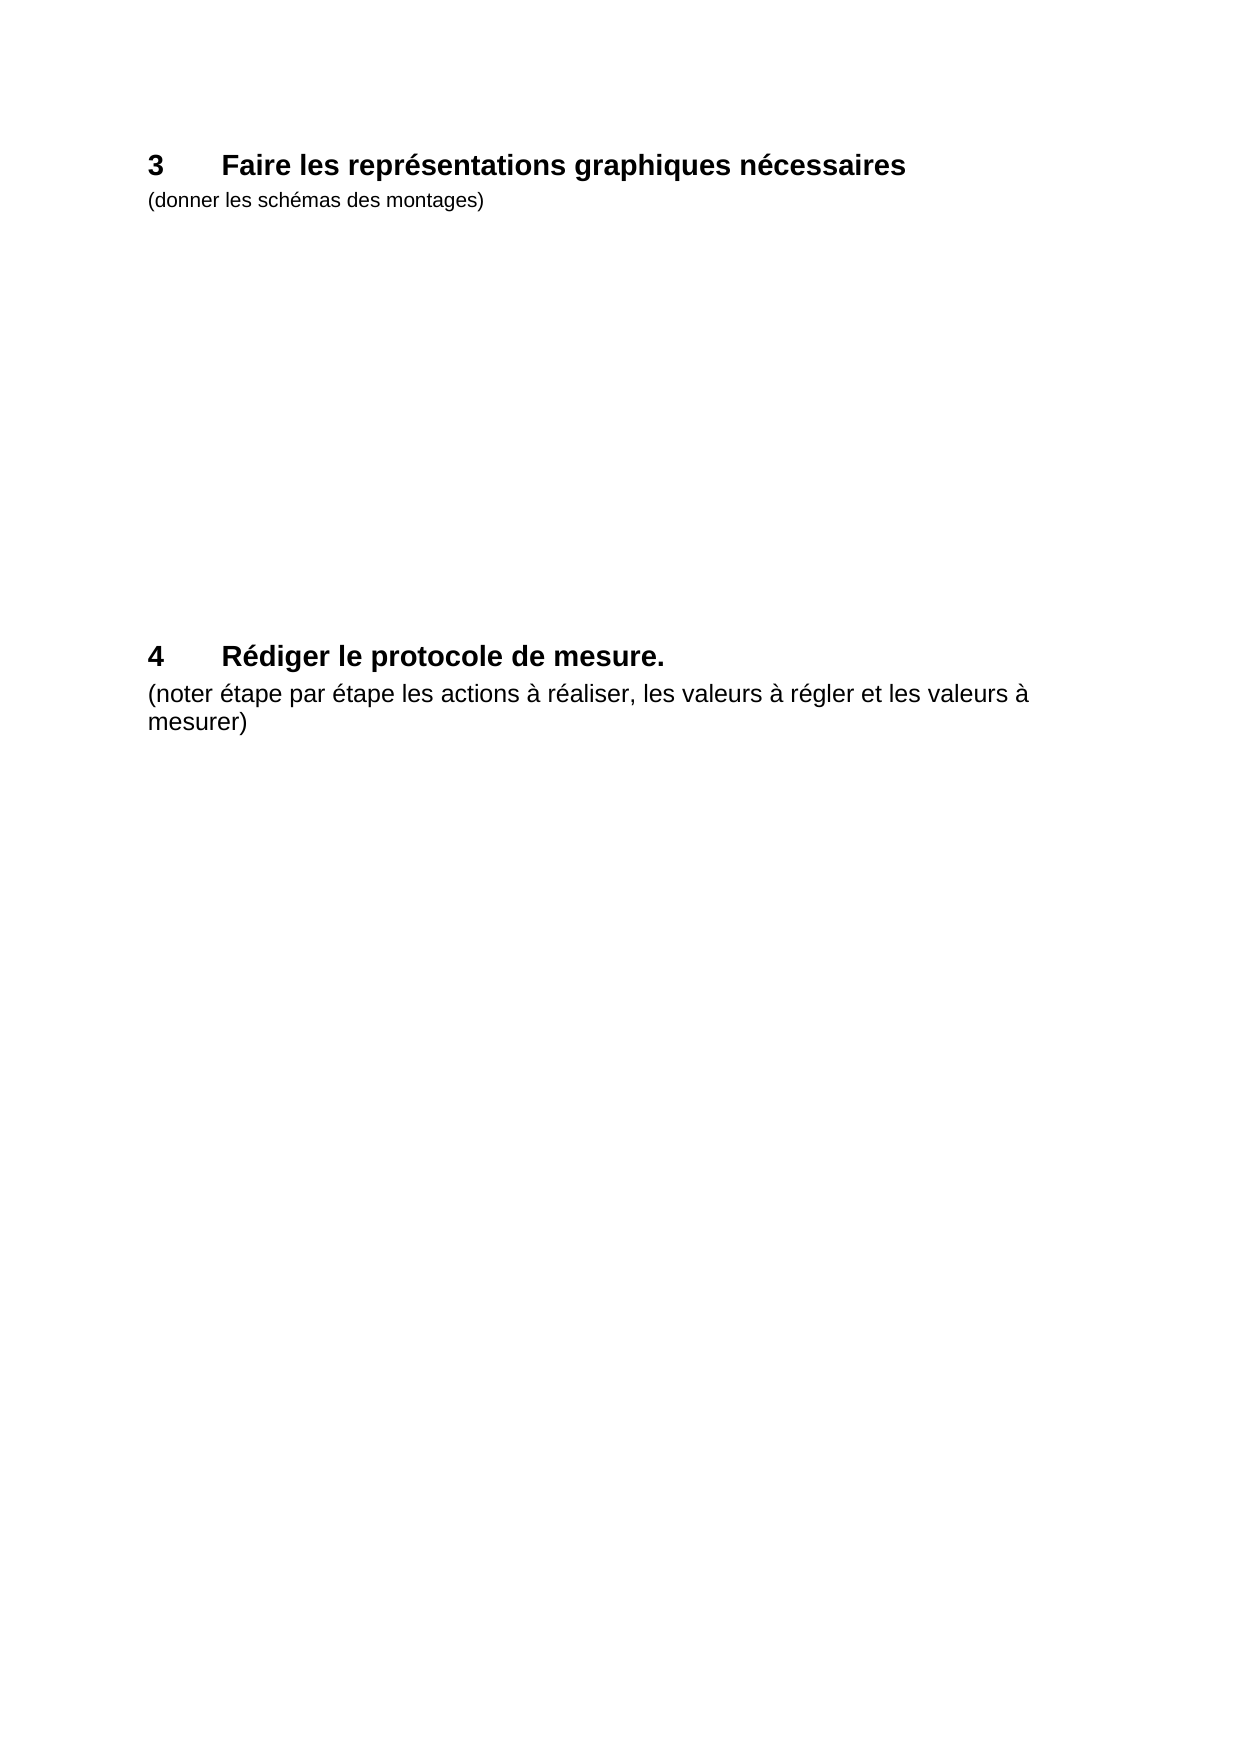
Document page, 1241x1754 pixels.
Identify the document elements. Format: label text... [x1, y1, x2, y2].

text (donner les schémas des montages) [148, 187, 1093, 211]
subtitle Faire les représentations graphiques nécessaires [148, 148, 1093, 181]
subtitle Rédiger le protocole de mesure. [148, 639, 1093, 672]
text (noter étape par étape les actions à réaliser, les valeurs à régler et les valeurs à mesurer) [148, 679, 1093, 736]
